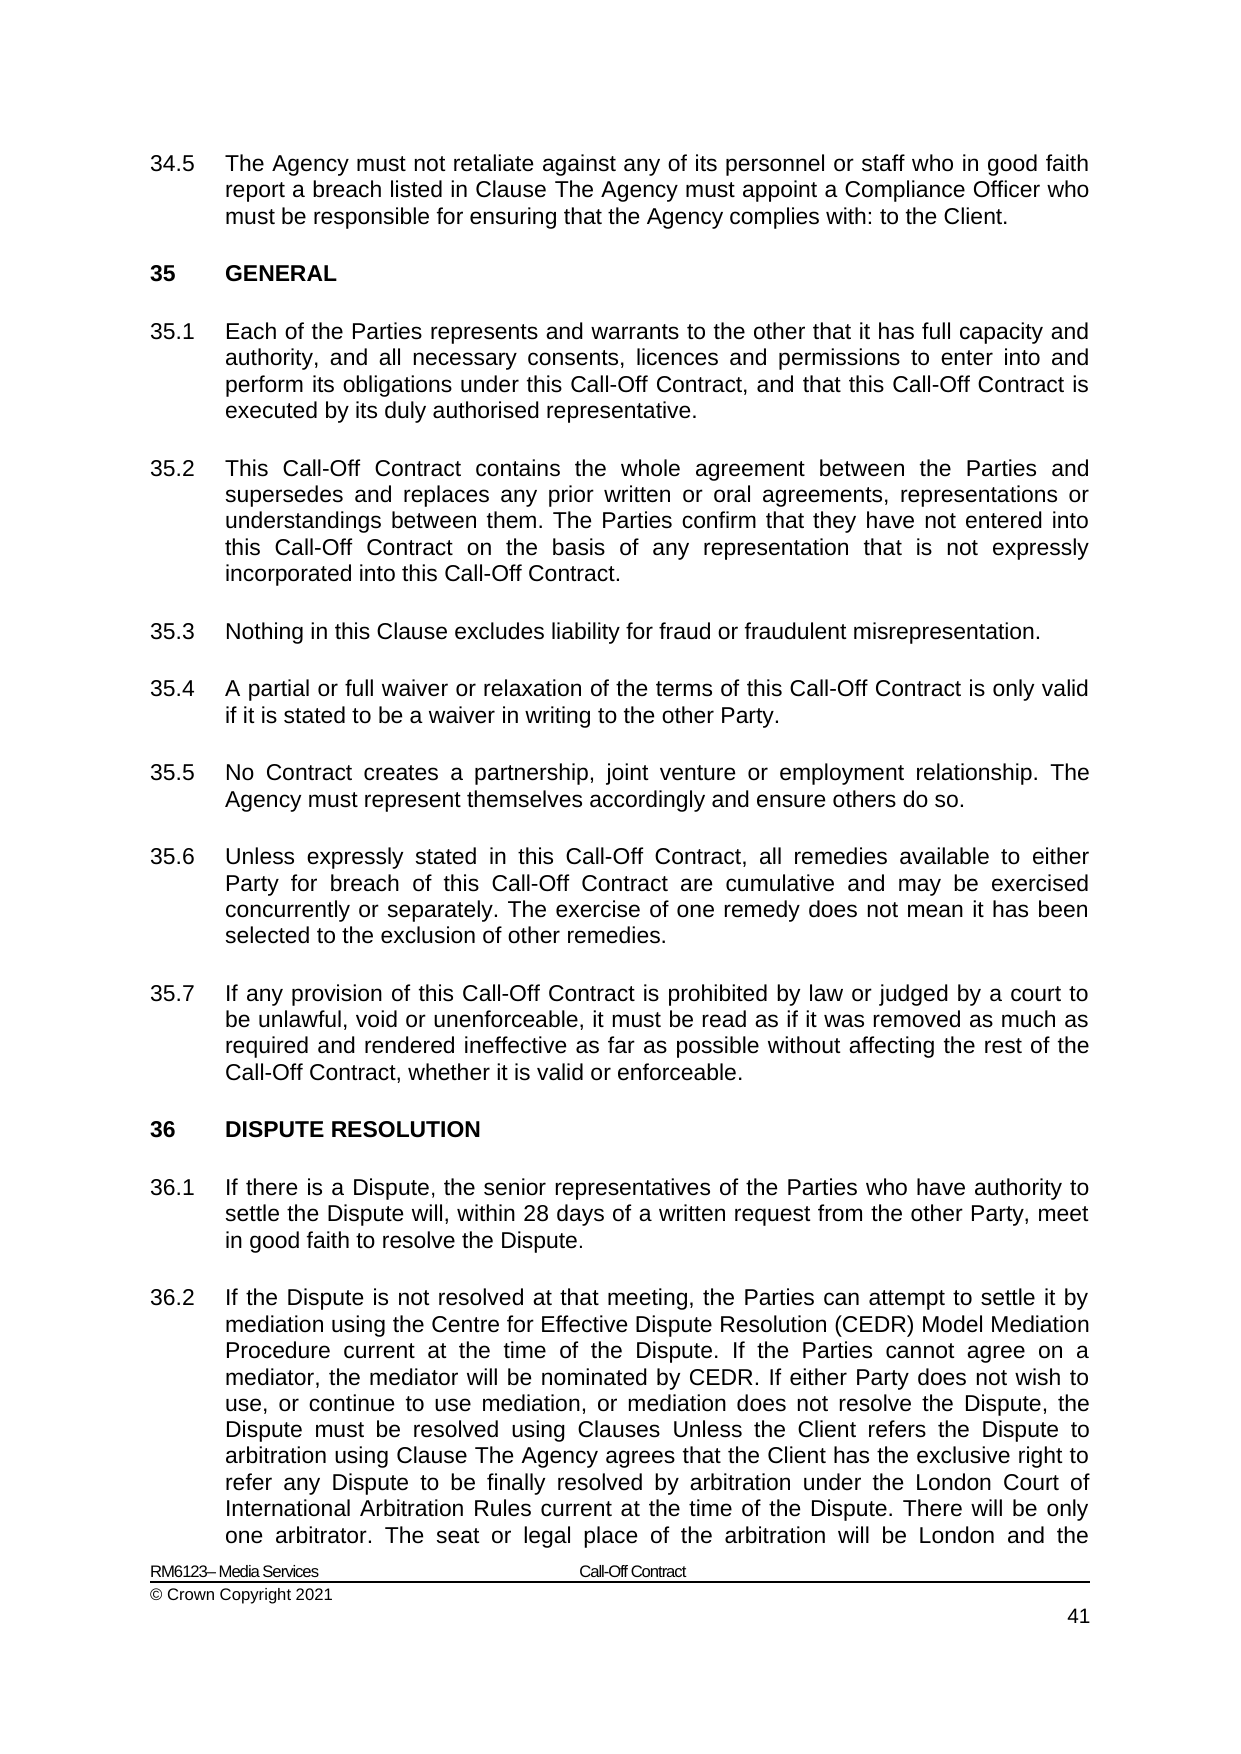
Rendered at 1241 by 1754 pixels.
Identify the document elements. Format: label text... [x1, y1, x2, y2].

list If the Dispute is not resolved at that meeting, the Parties can attempt to settle it by mediation using the Centre for Effective Dispute Resolution (CEDR) Model Mediation Procedure current at the time of the Dispute. If the Parties cannot agree on a mediator, the mediator will be nominated by CEDR. If either Party does not wish to use, or continue to use mediation, or mediation does not resolve the Dispute, the Dispute must be resolved using Clauses 36.3 to 36.5. [150, 1284, 1090, 1548]
list If any provision of this Call-Off Contract is prohibited by law or judged by a court to be unlawful, void or unenforceable, it must be read as if it was removed as much as required and rendered ineffective as far as possible without affecting the rest of the Call-Off Contract, whether it is valid or enforceable. [150, 980, 1090, 1085]
list Nothing in this Clause excludes liability for fraud or fraudulent misrepresentation. [150, 618, 1090, 644]
list GENERAL [150, 260, 1090, 287]
list Each of the Parties represents and warrants to the other that it has full capacity and authority, and all necessary consents, licences and permissions to enter into and perform its obligations under this Call-Off Contract, and that this Call-Off Contract is executed by its duly authorised representative. [150, 318, 1090, 423]
list Unless expressly stated in this Call-Off Contract, all remedies available to either Party for breach of this Call-Off Contract are cumulative and may be exercised concurrently or separately. The exercise of one remedy does not mean it has been selected to the exclusion of other remedies. [150, 843, 1090, 948]
list The Agency must not retaliate against any of its personnel or staff who in good faith report a breach listed in Clause 34.3 to the Client. [150, 150, 1090, 229]
list If there is a Dispute, the senior representatives of the Parties who have authority to settle the Dispute will, within 28 days of a written request from the other Party, meet in good faith to resolve the Dispute. [150, 1174, 1090, 1253]
list This Call-Off Contract contains the whole agreement between the Parties and supersedes and replaces any prior written or oral agreements, representations or understandings between them. The Parties confirm that they have not entered into this Call-Off Contract on the basis of any representation that is not expressly incorporated into this Call-Off Contract. [150, 454, 1090, 586]
list DISPUTE RESOLUTION [150, 1116, 1090, 1143]
list No Contract creates a partnership, joint venture or employment relationship. The Agency must represent themselves accordingly and ensure others do so. [150, 759, 1090, 812]
list A partial or full waiver or relaxation of the terms of this Call-Off Contract is only valid if it is stated to be a waiver in writing to the other Party. [150, 675, 1090, 728]
